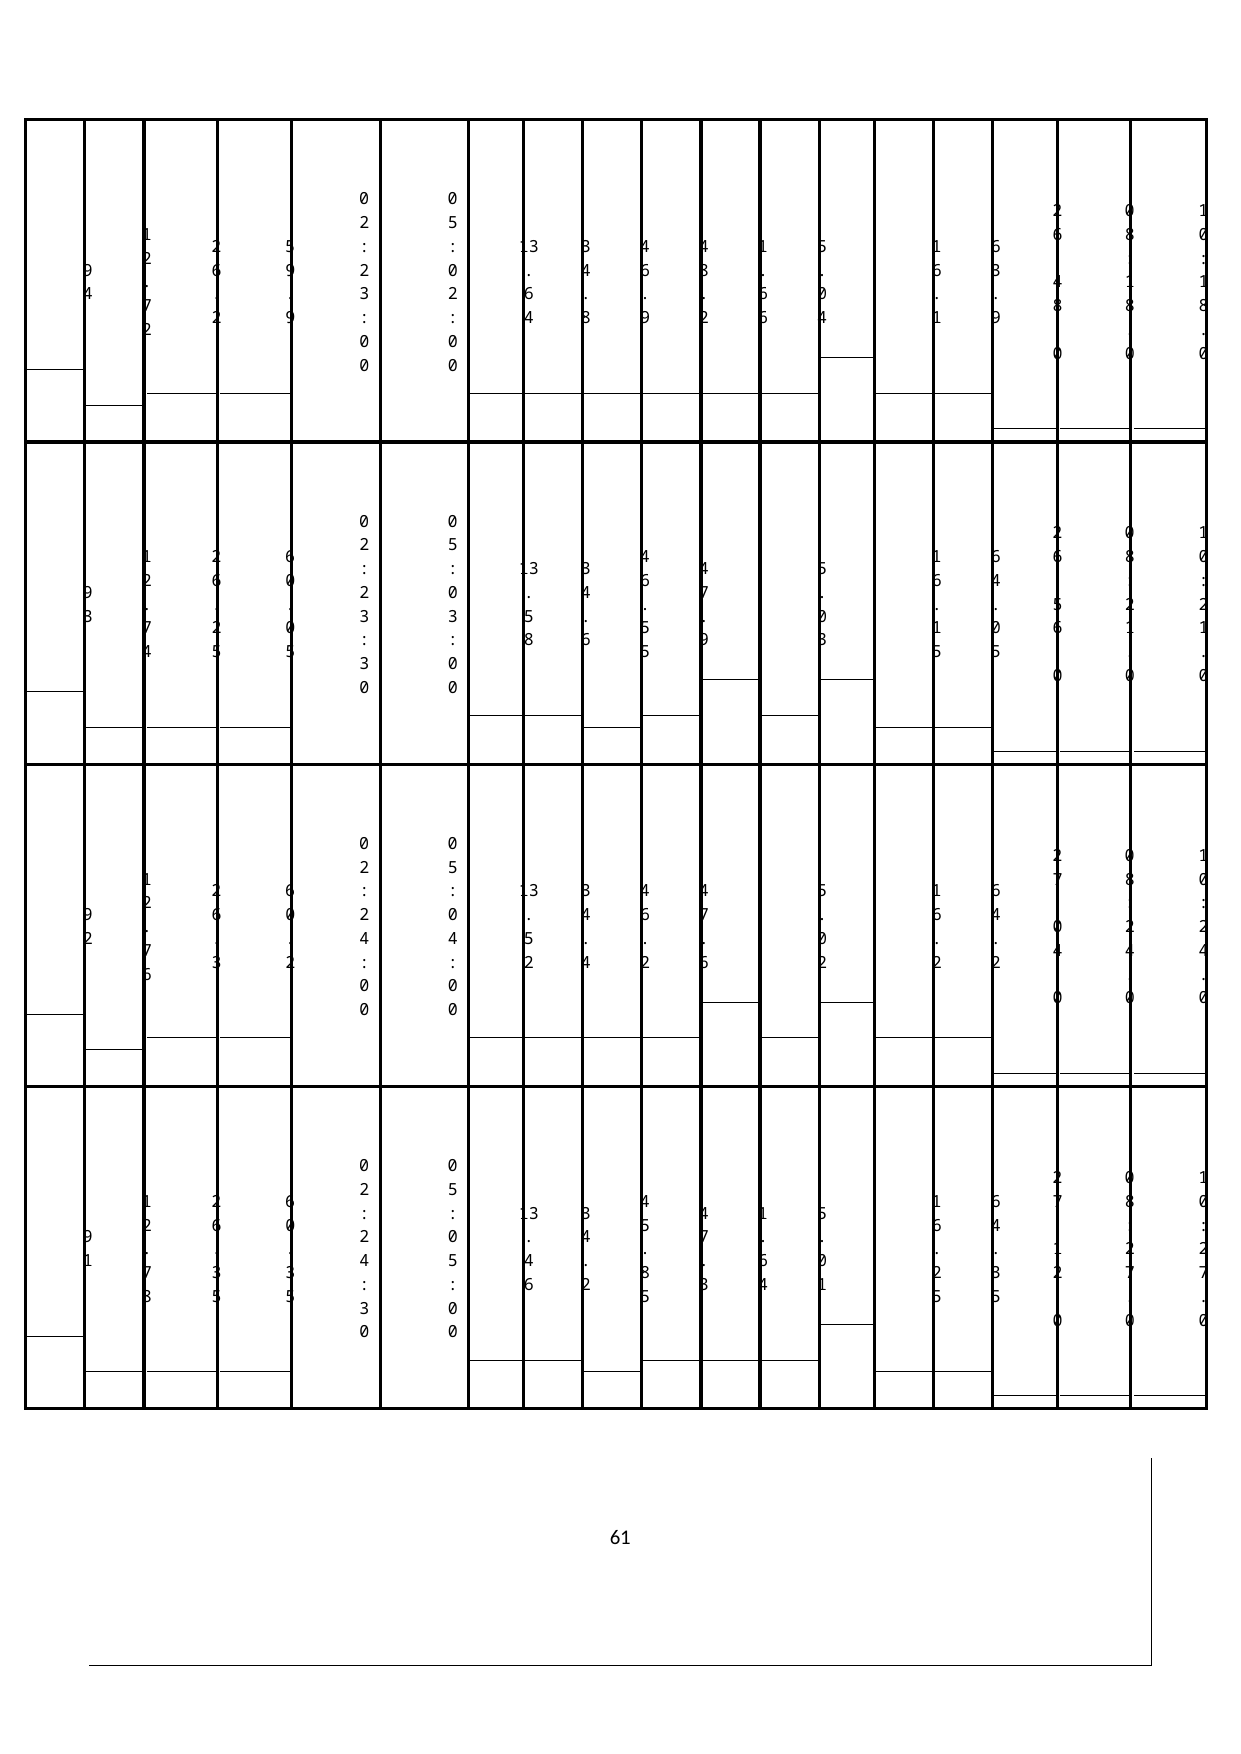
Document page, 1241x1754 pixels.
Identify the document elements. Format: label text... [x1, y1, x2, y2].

table_cell 26:48.0 [994, 121, 1056, 428]
table_cell 02:24:30 [293, 1088, 379, 1407]
table_cell [821, 766, 873, 1002]
table_cell 47.3 [643, 1361, 699, 1407]
table_cell 63.9 [935, 121, 991, 393]
table_cell 02:23:30 [293, 444, 379, 763]
table_cell 94 [27, 370, 83, 440]
table_cell 05:02:00 [382, 121, 467, 440]
table_cell 27:12.0 [994, 1088, 1056, 1395]
table_cell 10:27.0 [1132, 1088, 1205, 1407]
table_cell 13.58 [470, 716, 522, 763]
table_cell [703, 444, 758, 679]
table_cell 47.6 [643, 766, 699, 1037]
table_cell 16.2 [876, 766, 932, 1037]
table_cell 12.78 [86, 1372, 142, 1407]
table_cell 5.03 [762, 444, 818, 715]
table_cell 46.2 [584, 766, 640, 1037]
table_cell 05:03:00 [382, 444, 467, 763]
table_cell [703, 766, 758, 1002]
table_cell 10:21.0 [1132, 444, 1205, 763]
table_cell 02:24:00 [293, 766, 379, 1085]
table_cell [821, 680, 873, 763]
table_cell 16.1 [876, 394, 932, 440]
table_cell 34.4 [525, 766, 581, 1037]
table_cell 13.58 [470, 444, 522, 715]
table_cell 12.76 [86, 1050, 142, 1085]
table_cell [703, 1003, 758, 1085]
table_cell 26.3 [146, 766, 216, 1085]
table_cell 12.72 [86, 406, 142, 440]
table_cell 16.25 [876, 1088, 932, 1371]
table_cell 34.6 [525, 716, 581, 763]
table_cell 63.9 [935, 394, 991, 440]
table_cell 1.66 [703, 394, 758, 440]
table_cell 60.35 [219, 1088, 290, 1407]
table_cell 27:04.0 [994, 766, 1056, 1073]
table_cell 02:23:00 [293, 121, 379, 440]
table_cell 60.05 [219, 444, 290, 763]
table_cell 05:05:00 [382, 1088, 467, 1407]
table_cell 13.64 [470, 394, 522, 440]
table_cell 91 [27, 1088, 83, 1336]
table_cell 10:18.0 [1132, 121, 1205, 440]
table_cell [821, 1003, 873, 1085]
table_cell 26:56.0 [994, 752, 1056, 763]
table_cell 92 [27, 766, 83, 1014]
table_cell 34.2 [525, 1088, 581, 1360]
table_cell 08:21.0 [1059, 444, 1129, 763]
table_cell 08:18.0 [1059, 121, 1129, 440]
table_cell 94 [27, 121, 83, 369]
table_cell 47.6 [643, 1038, 699, 1085]
table_cell 1.64 [703, 1361, 758, 1407]
table_cell 46.9 [584, 394, 640, 440]
table_cell 16.25 [876, 1372, 932, 1407]
table_cell 64.05 [935, 444, 991, 727]
table_cell 16.2 [876, 1038, 932, 1085]
table_cell 13.52 [470, 1038, 522, 1085]
table_cell 5.01 [762, 1361, 818, 1407]
table_cell 64.2 [935, 766, 991, 1037]
table_cell 92 [27, 1015, 83, 1085]
table_cell 34.4 [525, 1038, 581, 1085]
table_cell 16.15 [876, 444, 932, 727]
table_cell 26.25 [146, 444, 216, 763]
table_cell 47.9 [643, 444, 699, 715]
table_cell 64.35 [935, 1372, 991, 1407]
table_cell 27:04.0 [994, 1074, 1056, 1085]
table_cell 16.1 [876, 121, 932, 393]
table_cell 5.04 [762, 121, 818, 393]
table_cell 1.64 [703, 1088, 758, 1360]
table_cell 5.03 [762, 716, 818, 763]
table_cell 5.01 [762, 1088, 818, 1360]
table_cell 26:48.0 [994, 429, 1056, 440]
table_cell 13.52 [470, 766, 522, 1037]
table_cell 45.85 [584, 1372, 640, 1407]
table_cell 60.2 [219, 766, 290, 1085]
table_cell 12.78 [86, 1088, 142, 1371]
table_cell 91 [27, 1337, 83, 1407]
table_cell 46.55 [584, 444, 640, 727]
table_cell [821, 358, 873, 440]
table_cell 93 [27, 444, 83, 691]
table_cell 46.2 [584, 1038, 640, 1085]
table_cell 12.74 [86, 444, 142, 727]
table_cell 27:12.0 [994, 1396, 1056, 1407]
table_cell 93 [27, 692, 83, 763]
table_cell 34.8 [525, 394, 581, 440]
table_cell [821, 1088, 873, 1324]
table_cell 26:56.0 [994, 444, 1056, 751]
table_cell 1.66 [703, 121, 758, 393]
table_cell 64.35 [935, 1088, 991, 1371]
table_cell [821, 1325, 873, 1407]
table_cell [821, 121, 873, 357]
table_cell 08:24.0 [1059, 766, 1129, 1085]
table_cell 46.9 [584, 121, 640, 393]
table_cell 45.85 [584, 1088, 640, 1371]
table_cell 16.15 [876, 728, 932, 763]
table_cell 26.35 [146, 1088, 216, 1407]
table_cell 34.2 [525, 1361, 581, 1407]
table_cell 48.2 [643, 394, 699, 440]
table_cell 47.3 [643, 1088, 699, 1360]
table_cell 5.02 [762, 1038, 818, 1085]
table_cell 13.64 [470, 121, 522, 393]
table_cell 64.05 [935, 728, 991, 763]
table_cell 05:04:00 [382, 766, 467, 1085]
table_cell 47.9 [643, 716, 699, 763]
table_cell [821, 444, 873, 679]
table_cell 26.2 [146, 121, 216, 440]
table_cell 5.02 [762, 766, 818, 1037]
table_cell 12.76 [86, 766, 142, 1049]
table_cell 12.74 [86, 728, 142, 763]
table_cell 12.72 [86, 121, 142, 405]
table_cell 13.46 [470, 1088, 522, 1360]
table_cell [703, 680, 758, 763]
table_cell 13.46 [470, 1361, 522, 1407]
table_cell 10:24.0 [1132, 766, 1205, 1085]
table_cell 34.6 [525, 444, 581, 715]
table_cell 08:27.0 [1059, 1088, 1129, 1407]
table_cell 64.2 [935, 1038, 991, 1085]
table_cell 59.9 [219, 121, 290, 440]
table_cell 5.04 [762, 394, 818, 440]
table_cell 46.55 [584, 728, 640, 763]
table_cell 34.8 [525, 121, 581, 393]
table_cell 48.2 [643, 121, 699, 393]
